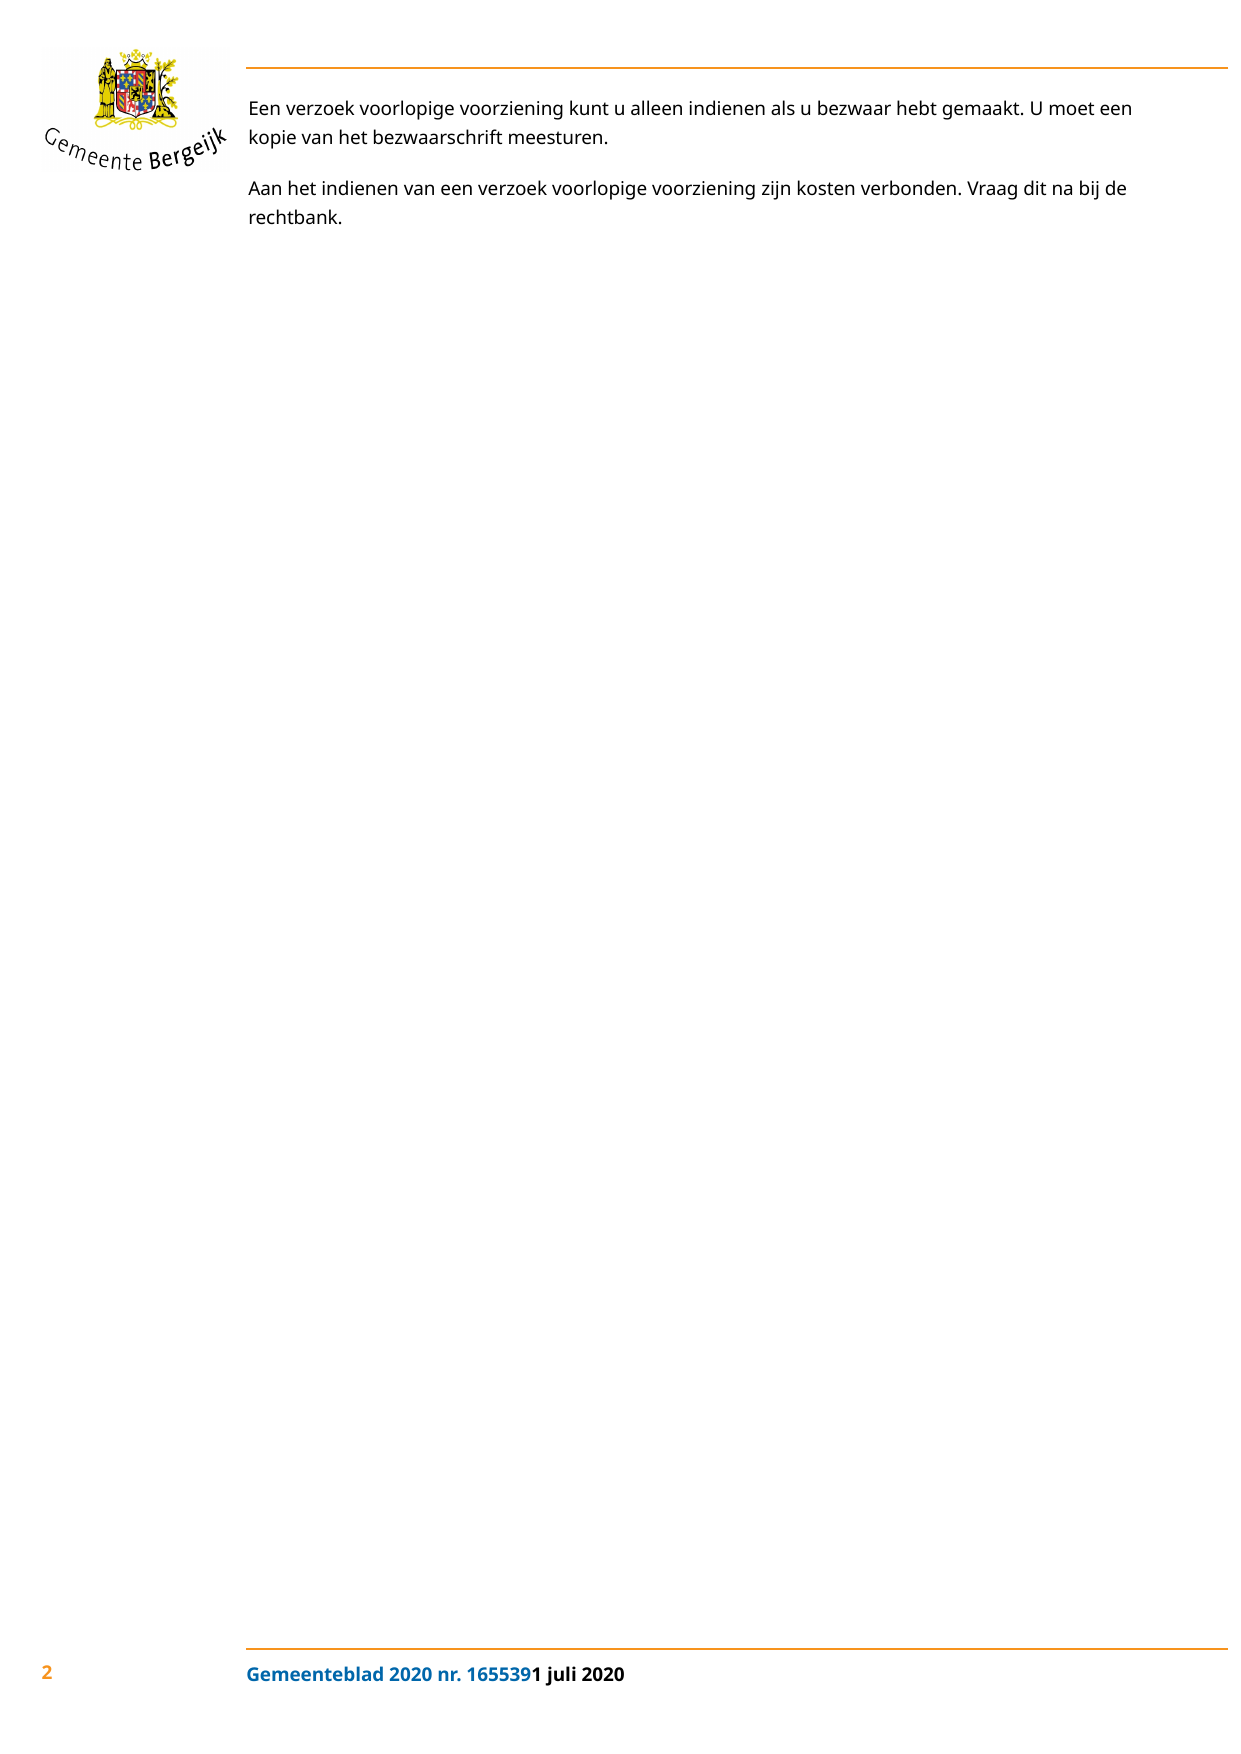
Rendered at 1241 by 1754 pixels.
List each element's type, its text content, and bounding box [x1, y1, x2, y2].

text Aan het indienen van een verzoek voorlopige voorziening zijn kosten verbonden. Vraag dit na bij de rechtbank. [248, 175, 1152, 230]
text Een verzoek voorlopige voorziening kunt u alleen indienen als u bezwaar hebt gemaakt. U moet een kopie van het bezwaarschrift meesturen. [248, 95, 1152, 150]
picture [41, 47, 231, 172]
